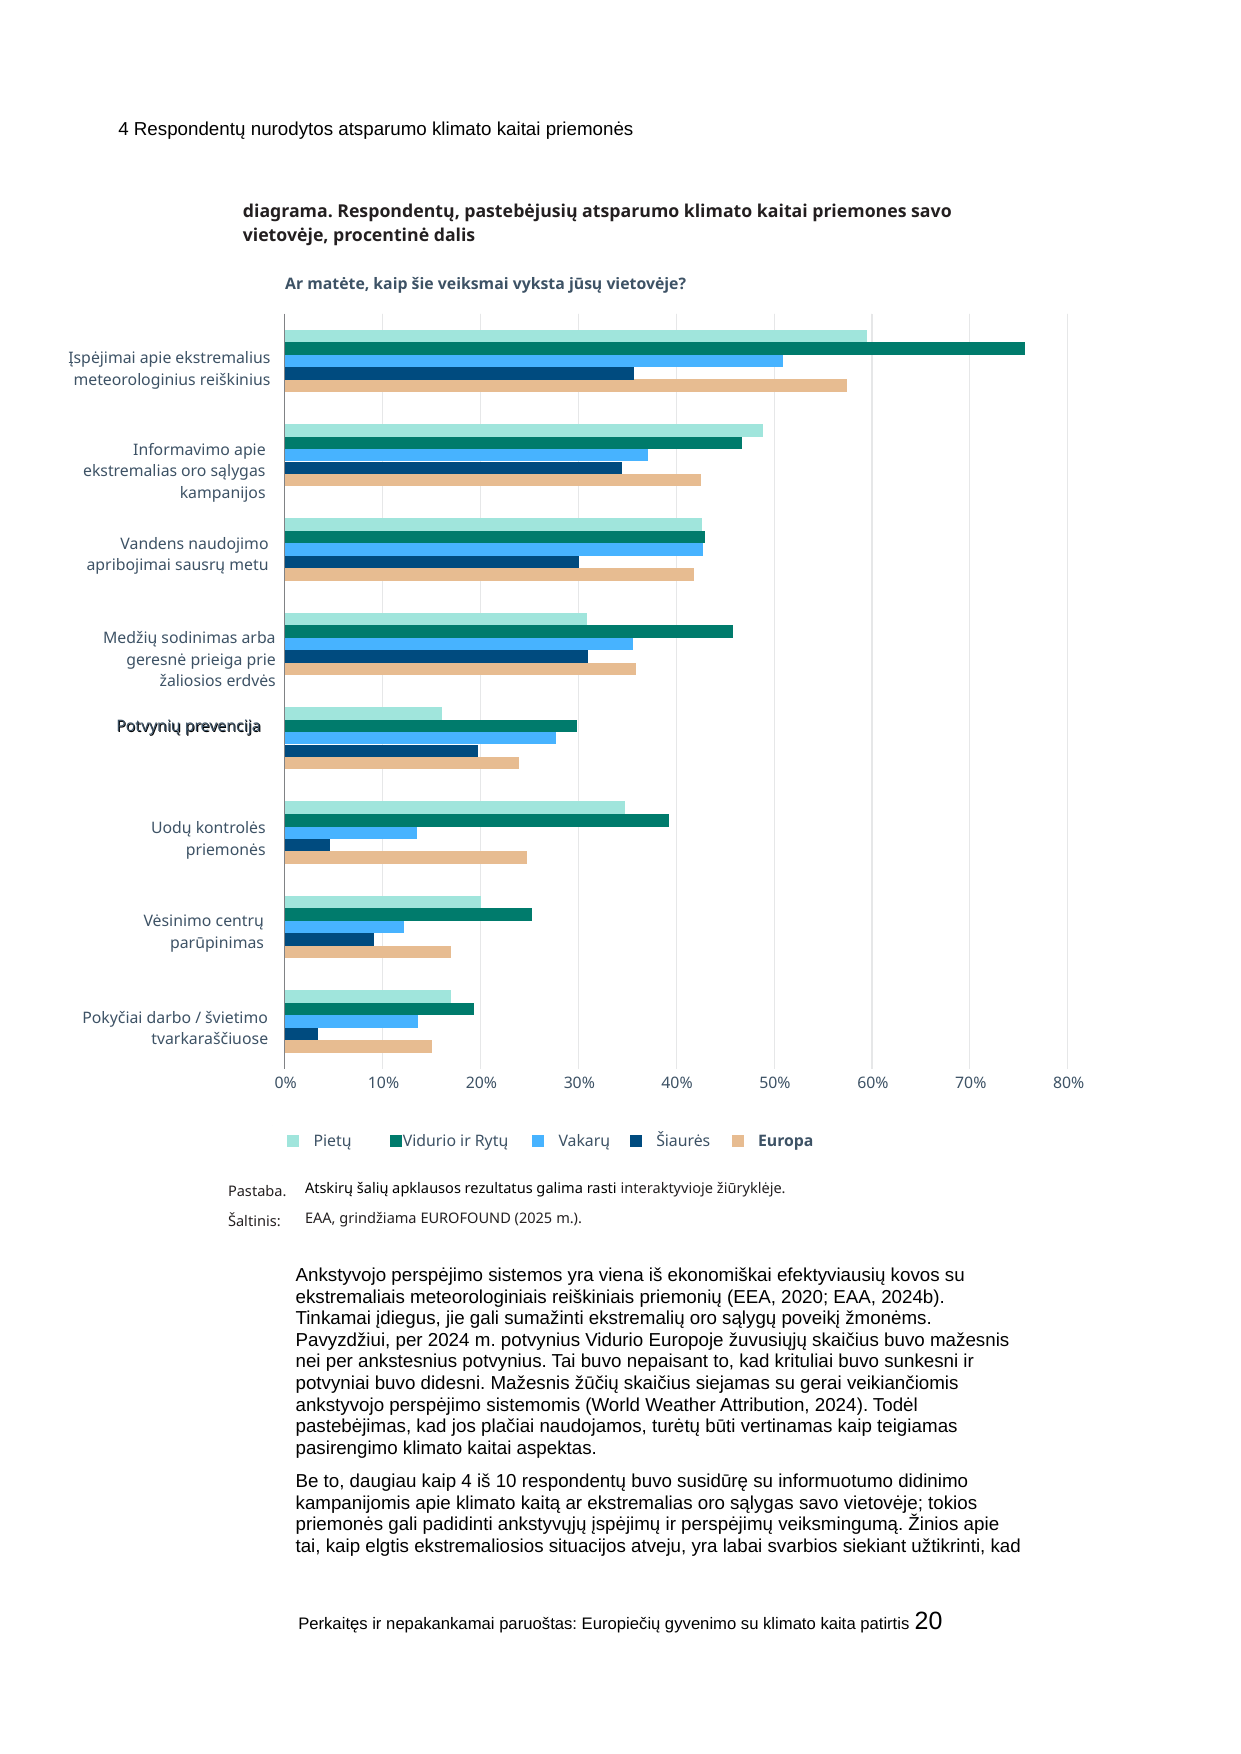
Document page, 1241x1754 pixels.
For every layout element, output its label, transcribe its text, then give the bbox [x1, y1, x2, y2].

text Ankstyvojo perspėjimo sistemos yra viena iš ekonomiškai efektyviausių kovos su ekstremaliais meteorologiniais reiškiniais priemonių (EEA, 2020; EAA, 2024b). Tinkamai įdiegus, jie gali sumažinti ekstremalių oro sąlygų poveikį žmonėms. Pavyzdžiui, per 2024 m. potvynius Vidurio Europoje žuvusiųjų skaičius buvo mažesnis nei per ankstesnius potvynius. Tai buvo nepaisant to, kad krituliai buvo sunkesni ir potvyniai buvo didesni. Mažesnis žūčių skaičius siejamas su gerai veikiančiomis ankstyvojo perspėjimo sistemomis (World Weather Attribution, 2024). Todėl pastebėjimas, kad jos plačiai naudojamos, turėtų būti vertinamas kaip teigiamas pasirengimo klimato kaitai aspektas. [295, 1264, 1022, 1458]
text Be to, daugiau kaip 4 iš 10 respondentų buvo susidūrę su informuotumo didinimo kampanijomis apie klimato kaitą ar ekstremalias oro sąlygas savo vietovėje; tokios priemonės gali padidinti ankstyvųjų įspėjimų ir perspėjimų veiksmingumą. Žinios apie tai, kaip elgtis ekstremaliosios situacijos atveju, yra labai svarbios siekiant užtikrinti, kad [295, 1470, 1022, 1556]
